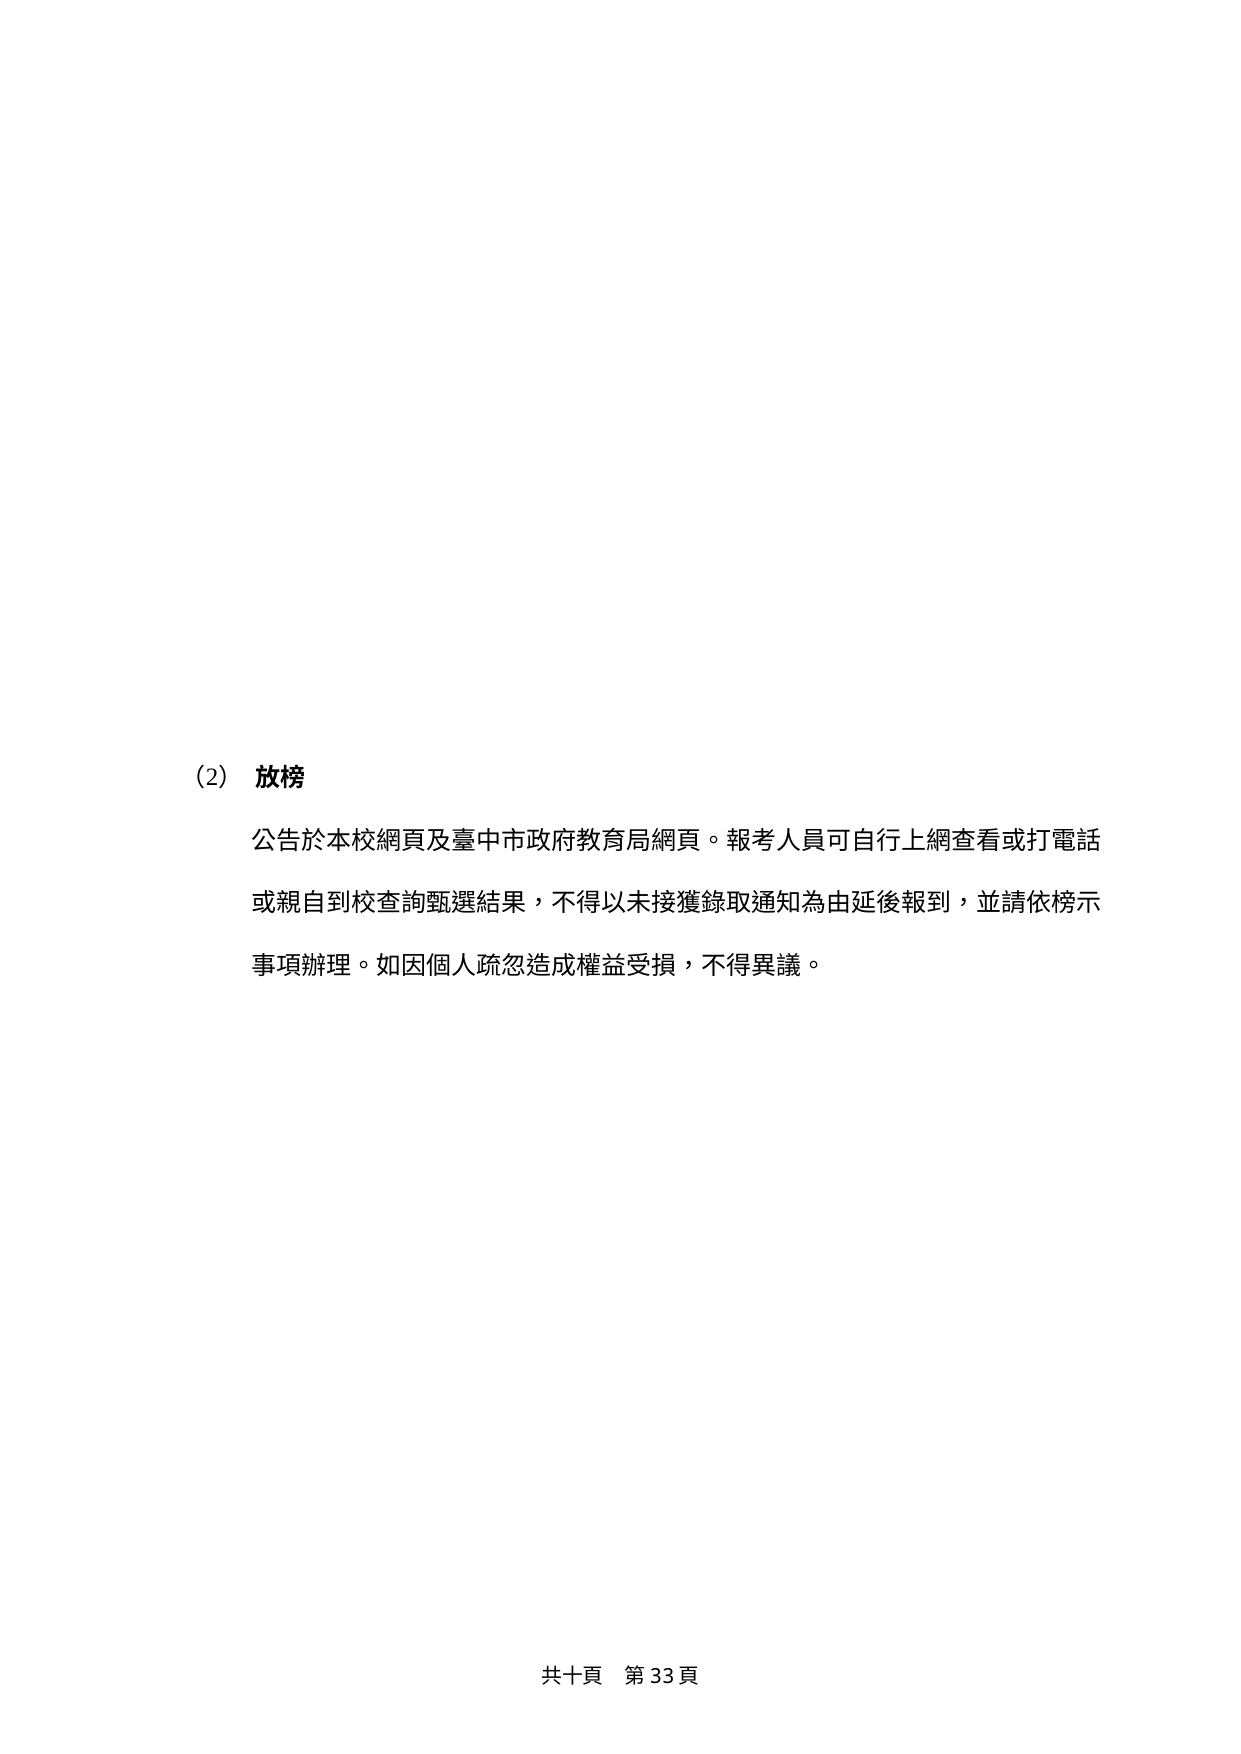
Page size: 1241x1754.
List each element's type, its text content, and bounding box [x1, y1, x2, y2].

text 公告於本校網頁及臺中市政府教育局網頁。報考人員可自行上網查看或打電話或親自到校查詢甄選結果，不得以未接獲錄取通知為由延後報到，並請依榜示事項辦理。如因個人疏忽造成權益受損，不得異議。 [251, 797, 1122, 984]
list 放榜 [181, 734, 1122, 797]
